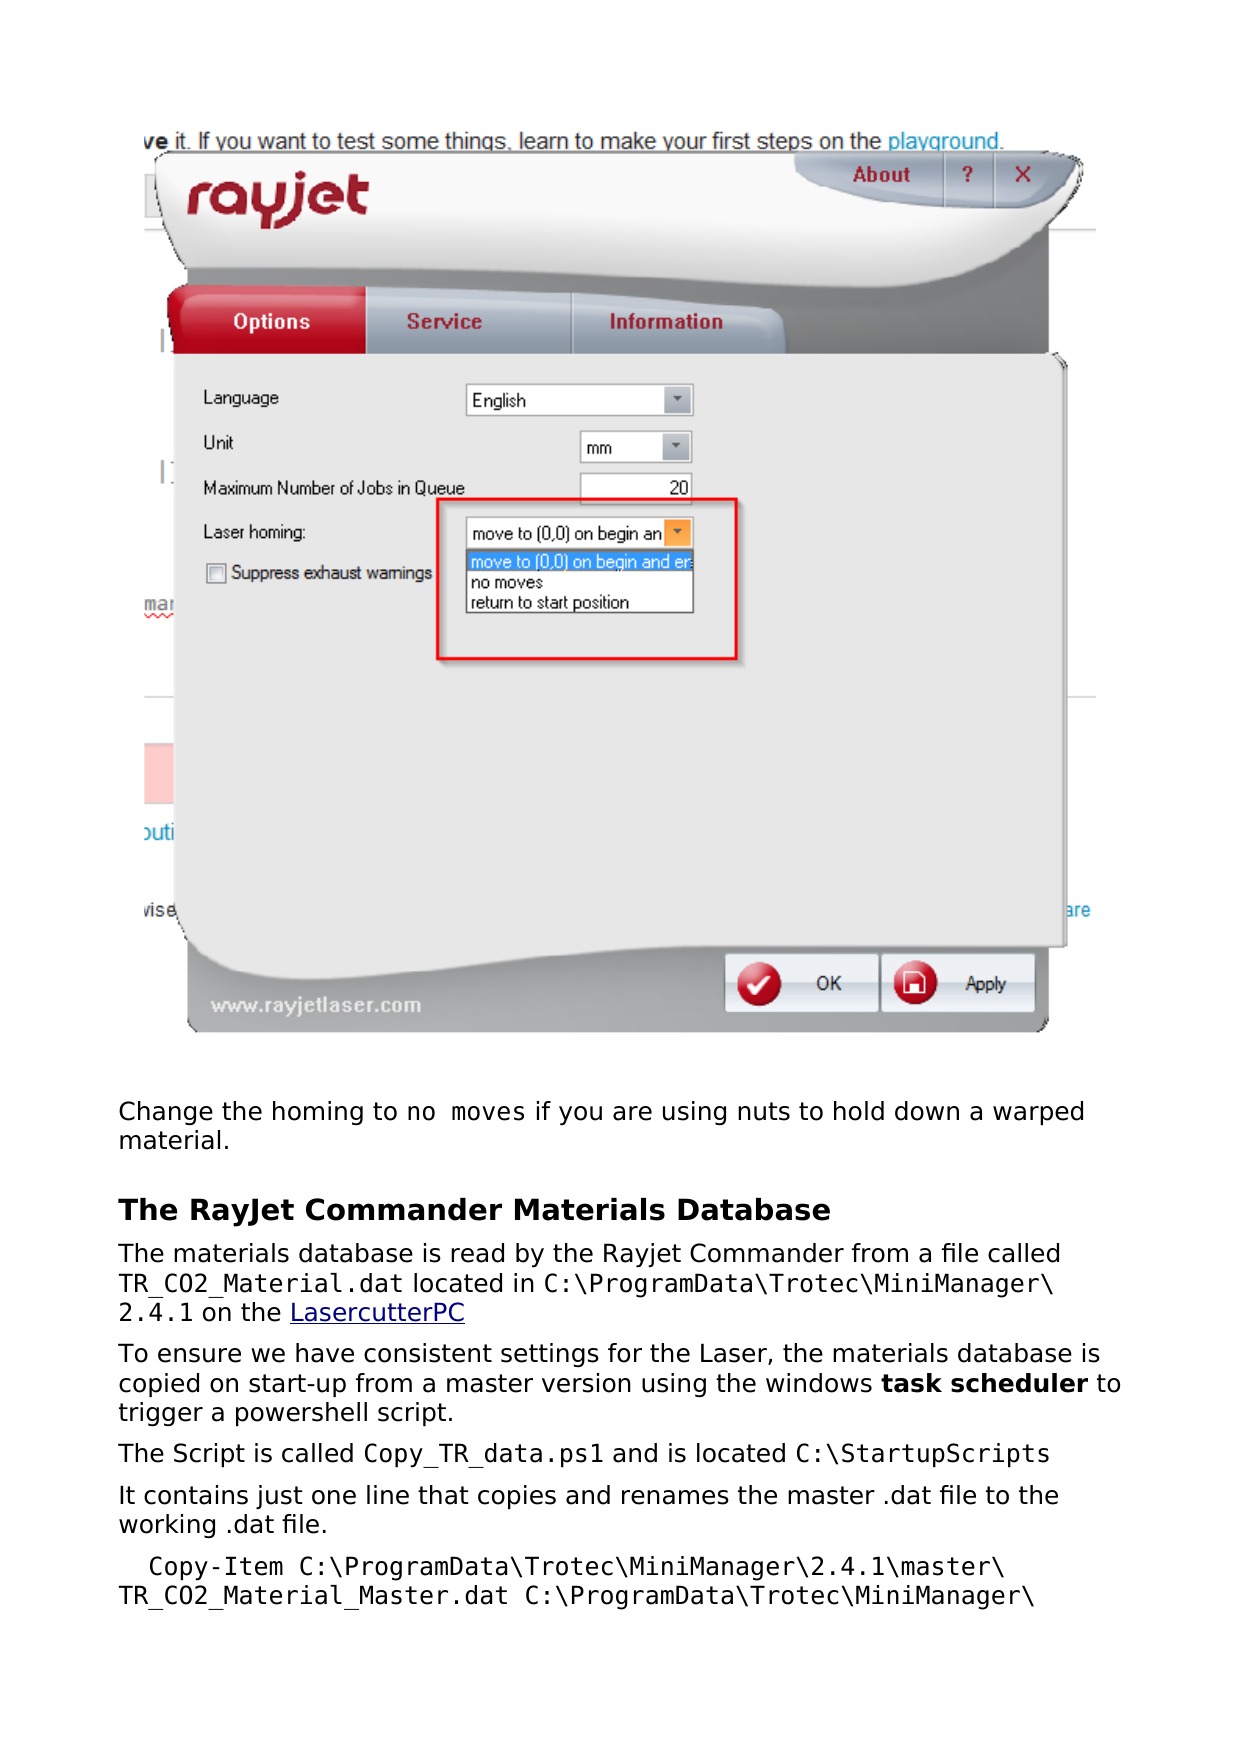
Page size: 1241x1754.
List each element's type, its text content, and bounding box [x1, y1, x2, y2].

picture [144, 118, 1096, 1056]
text To ensure we have consistent settings for the Laser, the materials database is copied on start-up from a master version using the windows task scheduler to trigger a powershell script. [118, 1339, 1122, 1427]
text It contains just one line that copies and renames the master .dat file to the working .dat file. [118, 1481, 1122, 1539]
text The materials database is read by the Rayjet Commander from a file called TR_CO2_Material.dat located in C:\ProgramData\Trotec\MiniManager\2.4.1 on the LasercutterPC [118, 1239, 1122, 1327]
subtitle The RayJet Commander Materials Database [118, 1193, 1122, 1227]
text Change the homing to no moves if you are using nuts to hold down a warped material. [118, 1097, 1122, 1156]
text The Script is called Copy_TR_data.ps1 and is located C:\StartupScripts [118, 1439, 1122, 1469]
text Copy-Item C:\ProgramData\Trotec\MiniManager\2.4.1\master\TR_CO2_Material_Master.dat C:\ProgramData\Trotec\MiniManager\ [118, 1552, 1122, 1610]
